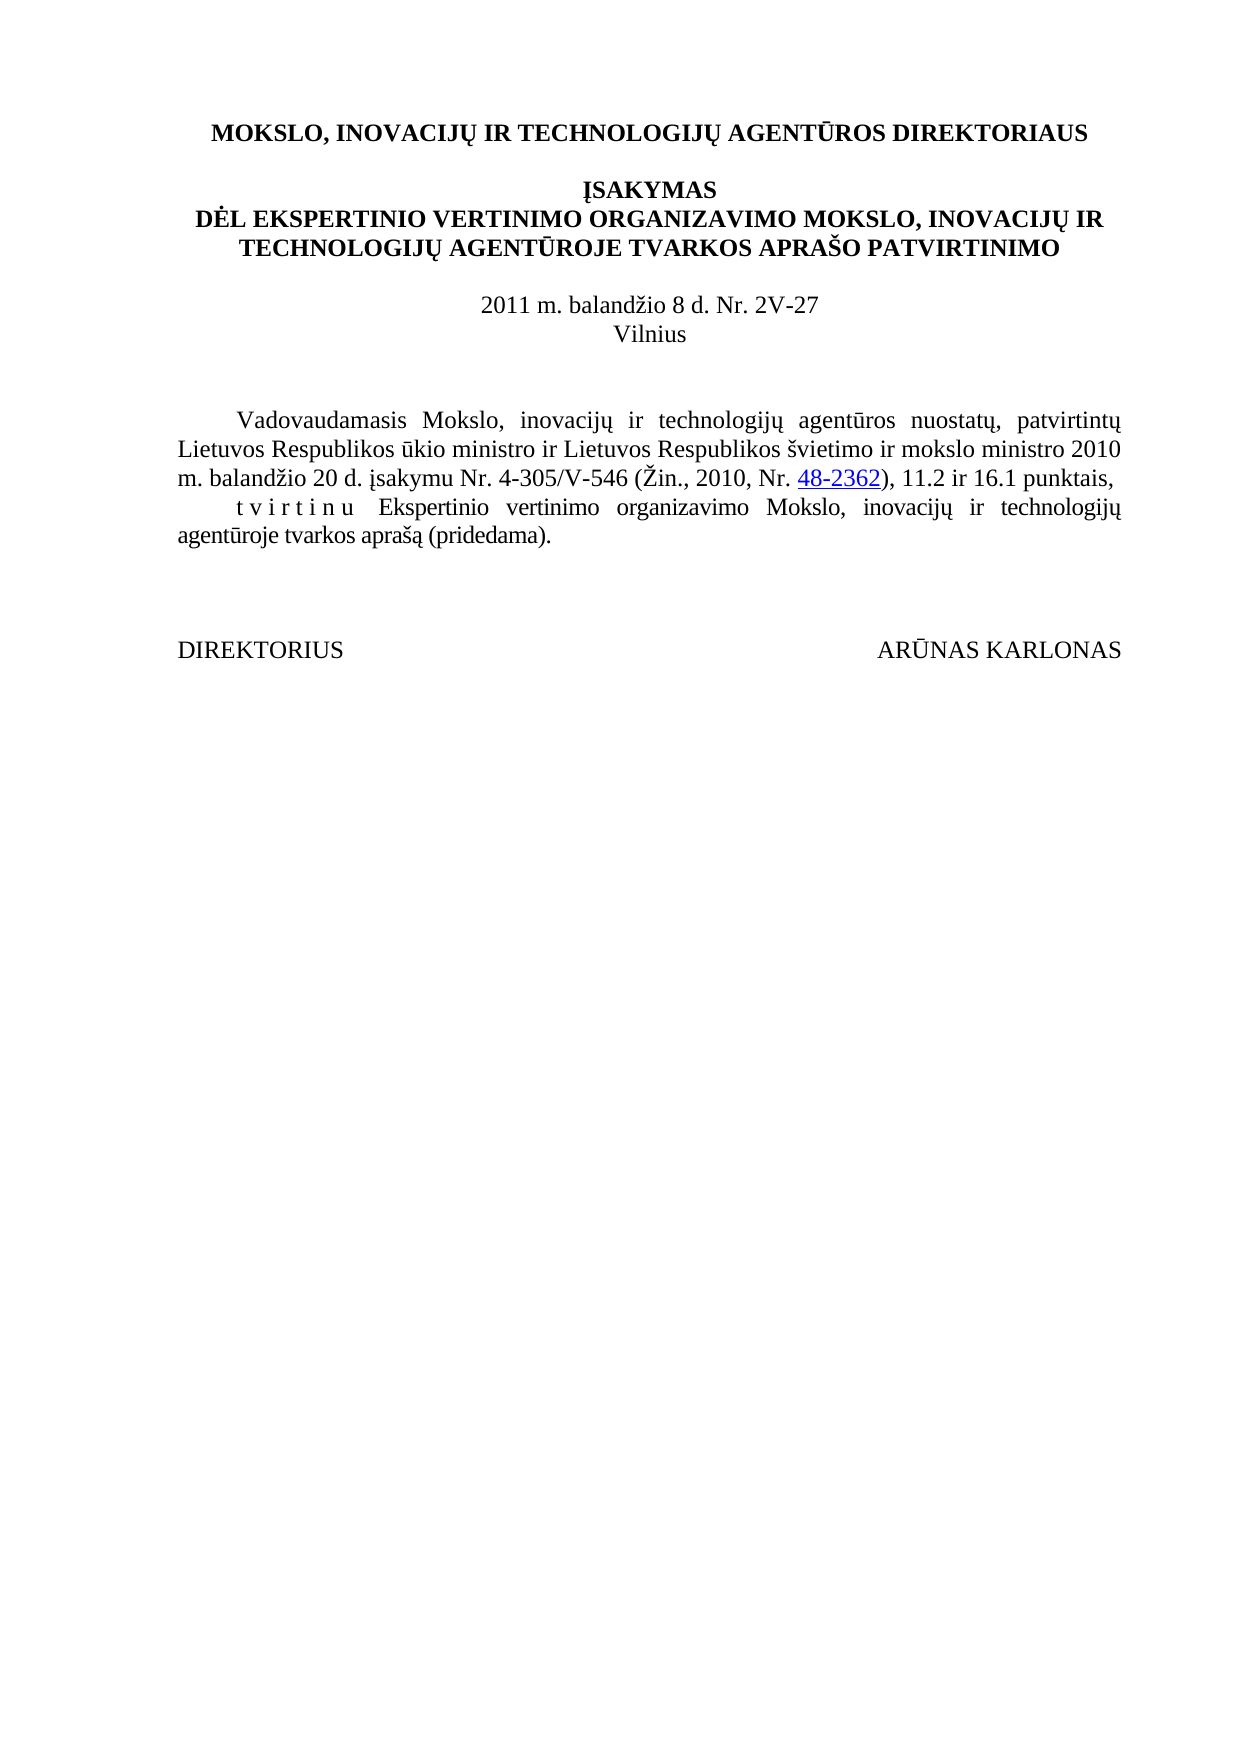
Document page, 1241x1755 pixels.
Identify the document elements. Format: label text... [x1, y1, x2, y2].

text Vilnius [177, 319, 1122, 348]
text Vadovaudamasis Mokslo, inovacijų ir technologijų agentūros nuostatų, patvirtintų Lietuvos Respublikos ūkio ministro ir Lietuvos Respublikos švietimo ir mokslo ministro 2010 m. balandžio 20 d. įsakymu Nr. 4-305/V-546 (Žin., 2010, Nr. 48-2362), 11.2 ir 16.1 punktais, [177, 406, 1122, 492]
text tvirtinu Ekspertinio vertinimo organizavimo Mokslo, inovacijų ir technologijų agentūroje tvarkos aprašą (pridedama). [177, 492, 1122, 549]
text MOKSLO, INOVACIJŲ IR TECHNOLOGIJŲ AGENTŪROS DIREKTORIAUS [177, 118, 1122, 147]
text 2011 m. balandžio 8 d. Nr. 2V-27 [177, 291, 1122, 319]
text DĖL EKSPERTINIO VERTINIMO ORGANIZAVIMO MOKSLO, INOVACIJŲ IR TECHNOLOGIJŲ AGENTŪROJE TVARKOS APRAŠO patvirtinimo [177, 204, 1122, 262]
text Direktorius Arūnas Karlonas [177, 636, 1122, 664]
text ĮSAKYMAS [177, 176, 1122, 204]
